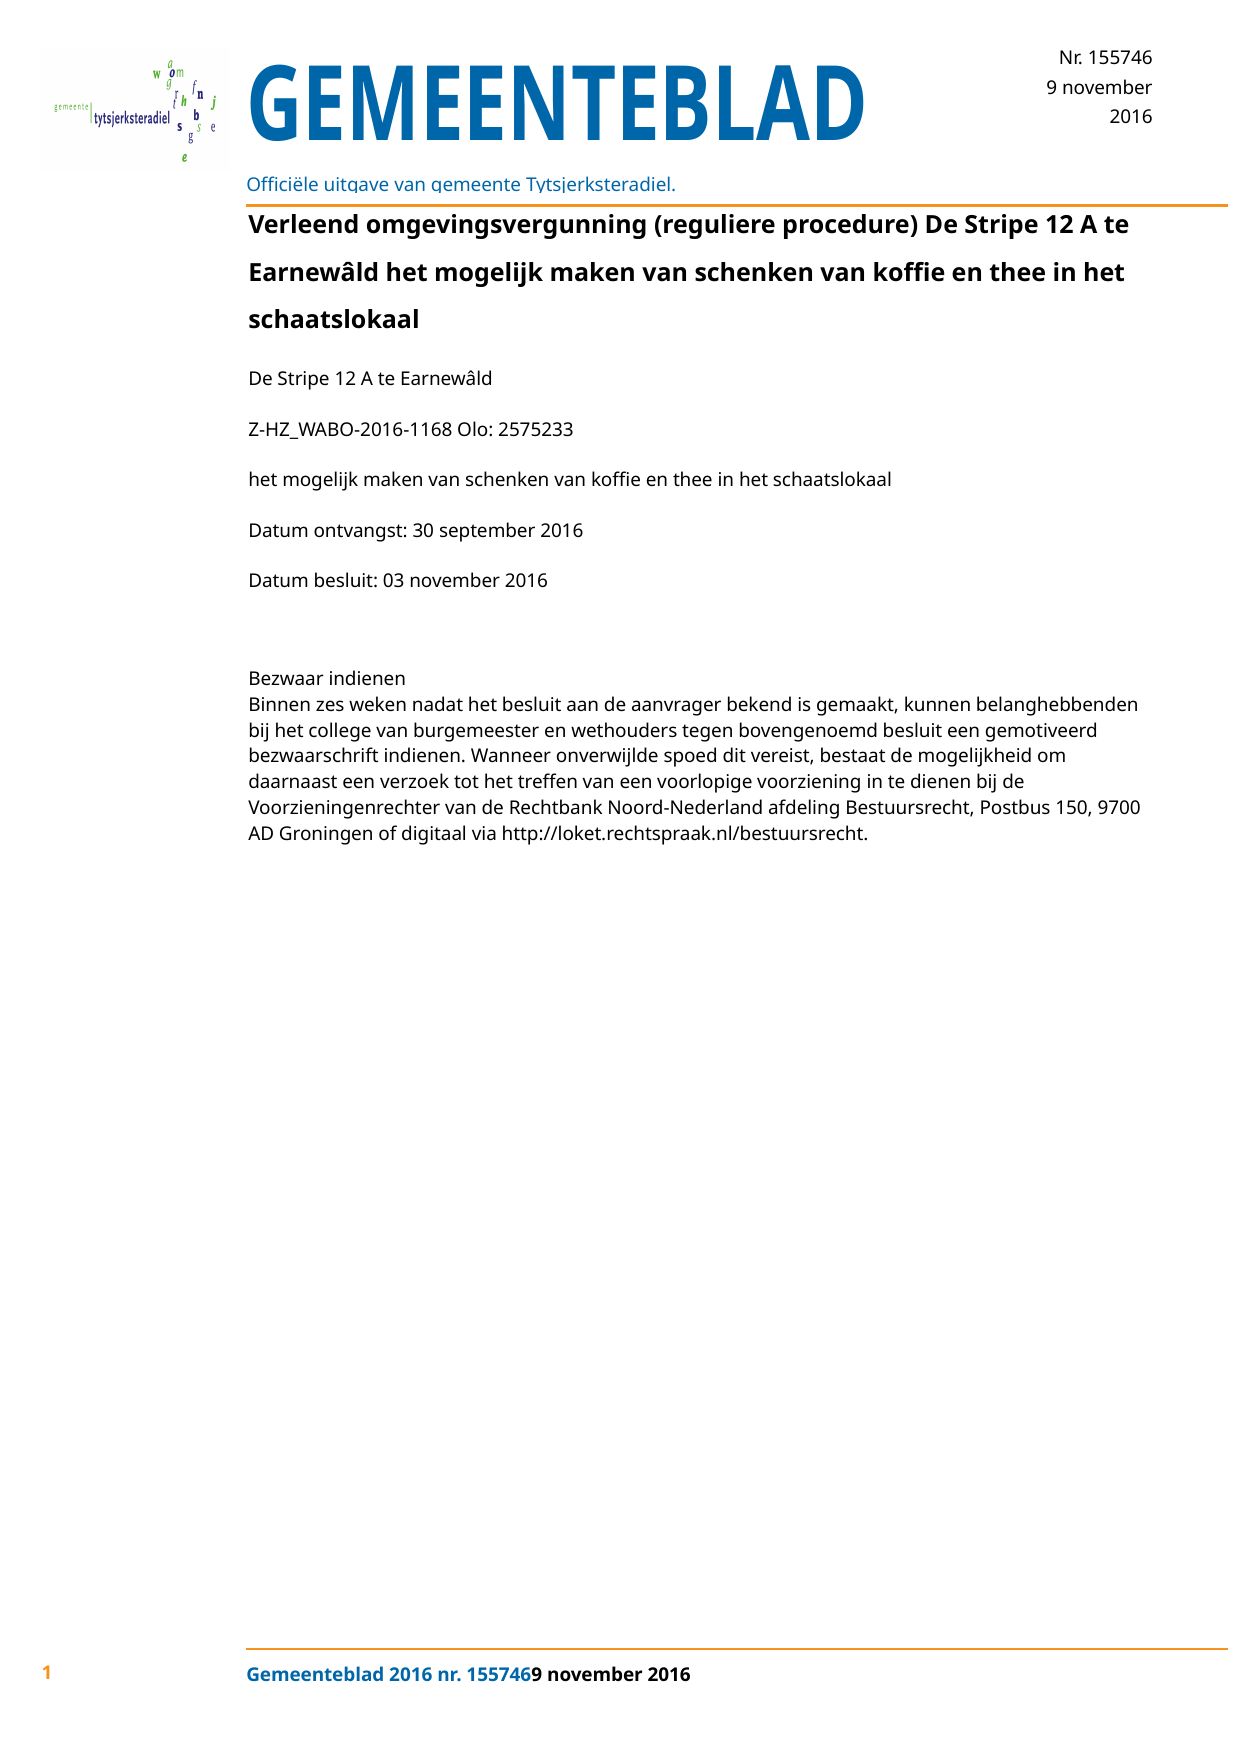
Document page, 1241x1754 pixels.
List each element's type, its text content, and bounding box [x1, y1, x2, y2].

text Datum besluit: 03 november 2016 [248, 567, 1152, 593]
picture [41, 47, 231, 172]
text Binnen zes weken nadat het besluit aan de aanvrager bekend is gemaakt, kunnen belanghebbenden bij het college van burgemeester en wethouders tegen bovengenoemd besluit een gemotiveerd bezwaarschrift indienen. Wanneer onverwijlde spoed dit vereist, bestaat de mogelijkheid om daarnaast een verzoek tot het treffen van een voorlopige voorziening in te dienen bij de Voorzieningenrechter van de Rechtbank Noord-Nederland afdeling Bestuursrecht, Postbus 150, 9700 AD Groningen of digitaal via http://loket.rechtspraak.nl/bestuursrecht. [248, 691, 1152, 846]
text het mogelijk maken van schenken van koffie en thee in het schaatslokaal [248, 466, 1152, 492]
text Z-HZ_WABO-2016-1168 Olo: 2575233 [248, 416, 1152, 442]
text Bezwaar indienen [248, 665, 1152, 691]
text Verleend omgevingsvergunning (reguliere procedure) De Stripe 12 A te Earnewâld het mogelijk maken van schenken van koffie en thee in het schaatslokaal [248, 207, 1152, 336]
text Datum ontvangst: 30 september 2016 [248, 517, 1152, 542]
text De Stripe 12 A te Earnewâld [248, 366, 1152, 391]
